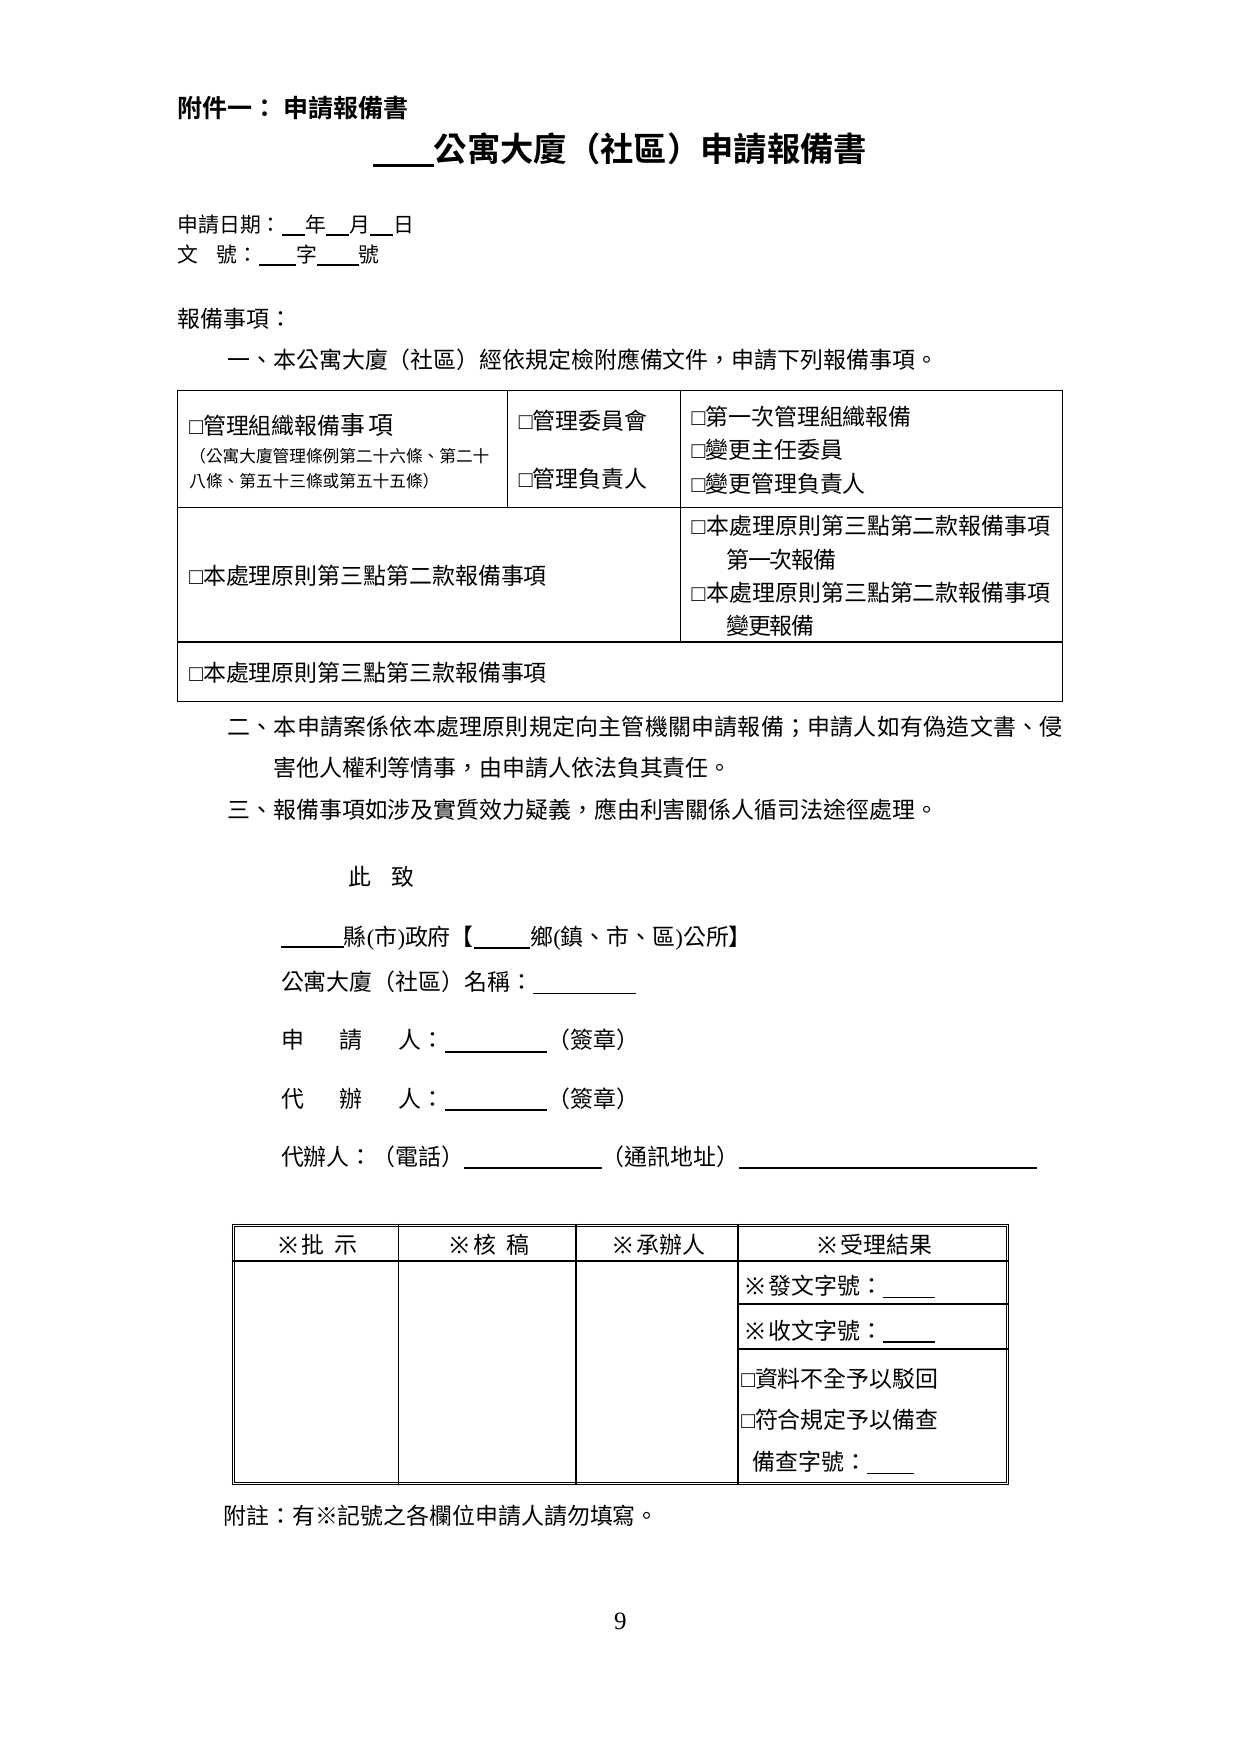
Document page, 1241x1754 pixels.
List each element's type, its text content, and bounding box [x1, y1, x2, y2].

table_cell □本處理原則第三點第三款報備事項 [178, 643, 1062, 701]
table_cell ※收文字號： [739, 1305, 1006, 1348]
text 文 號： 字 號 [177, 238, 1063, 269]
table_header ※核 稿 [399, 1227, 575, 1260]
text 代辦人：（電話） （通訊地址） [281, 1139, 1063, 1172]
table_header □管理委員會 □管理負責人 [508, 391, 680, 507]
table_cell [235, 1262, 398, 1482]
text 申 請 人： （簽章） [281, 1022, 1063, 1056]
table_header ※承辦人 [577, 1227, 737, 1260]
text 附註：有※記號之各欄位申請人請勿填寫。 [177, 1497, 1063, 1531]
text 二、本申請案係依本處理原則規定向主管機關申請報備；申請人如有偽造文書、侵害他人權利等情事，由申請人依法負其責任。 [227, 702, 1063, 785]
text 報備事項： [177, 294, 1063, 335]
table_cell ※發文字號： [739, 1262, 1006, 1303]
table_cell □本處理原則第三點第二款報備事項第一次報備 □本處理原則第三點第二款報備事項變更報備 [681, 508, 1062, 641]
text 公寓大廈（社區）申請報備書 [177, 125, 1063, 171]
text 此 致 [302, 852, 1063, 893]
table_header □第一次管理組織報備 □變更主任委員 □變更管理負責人 [681, 391, 1062, 507]
table_header ※受理結果 [739, 1227, 1006, 1260]
table_cell [577, 1262, 737, 1482]
table_cell □資料不全予以駁回 □符合規定予以備查 備查字號： [739, 1350, 1006, 1482]
text 一、本公寓大廈（社區）經依規定檢附應備文件，申請下列報備事項。 [227, 335, 1063, 377]
table_cell [399, 1262, 575, 1482]
text 公寓大廈（社區）名稱： [281, 964, 1063, 997]
table_cell □本處理原則第三點第二款報備事項 [178, 508, 680, 641]
text 縣(市)政府【 鄉(鎮、市、區)公所】 [281, 918, 1063, 952]
text 附件一： 申請報備書 [177, 89, 1063, 125]
table_header ※批 示 [235, 1227, 398, 1260]
text 代 辦 人： （簽章） [281, 1081, 1063, 1114]
text 申請日期： 年 月 日 [177, 208, 1063, 238]
table_header □管理組織報備事項 （公寓大廈管理條例第二十六條、第二十八條、第五十三條或第五十五條） [178, 391, 507, 507]
text 三、報備事項如涉及實質效力疑義，應由利害關係人循司法途徑處理。 [227, 785, 1063, 827]
